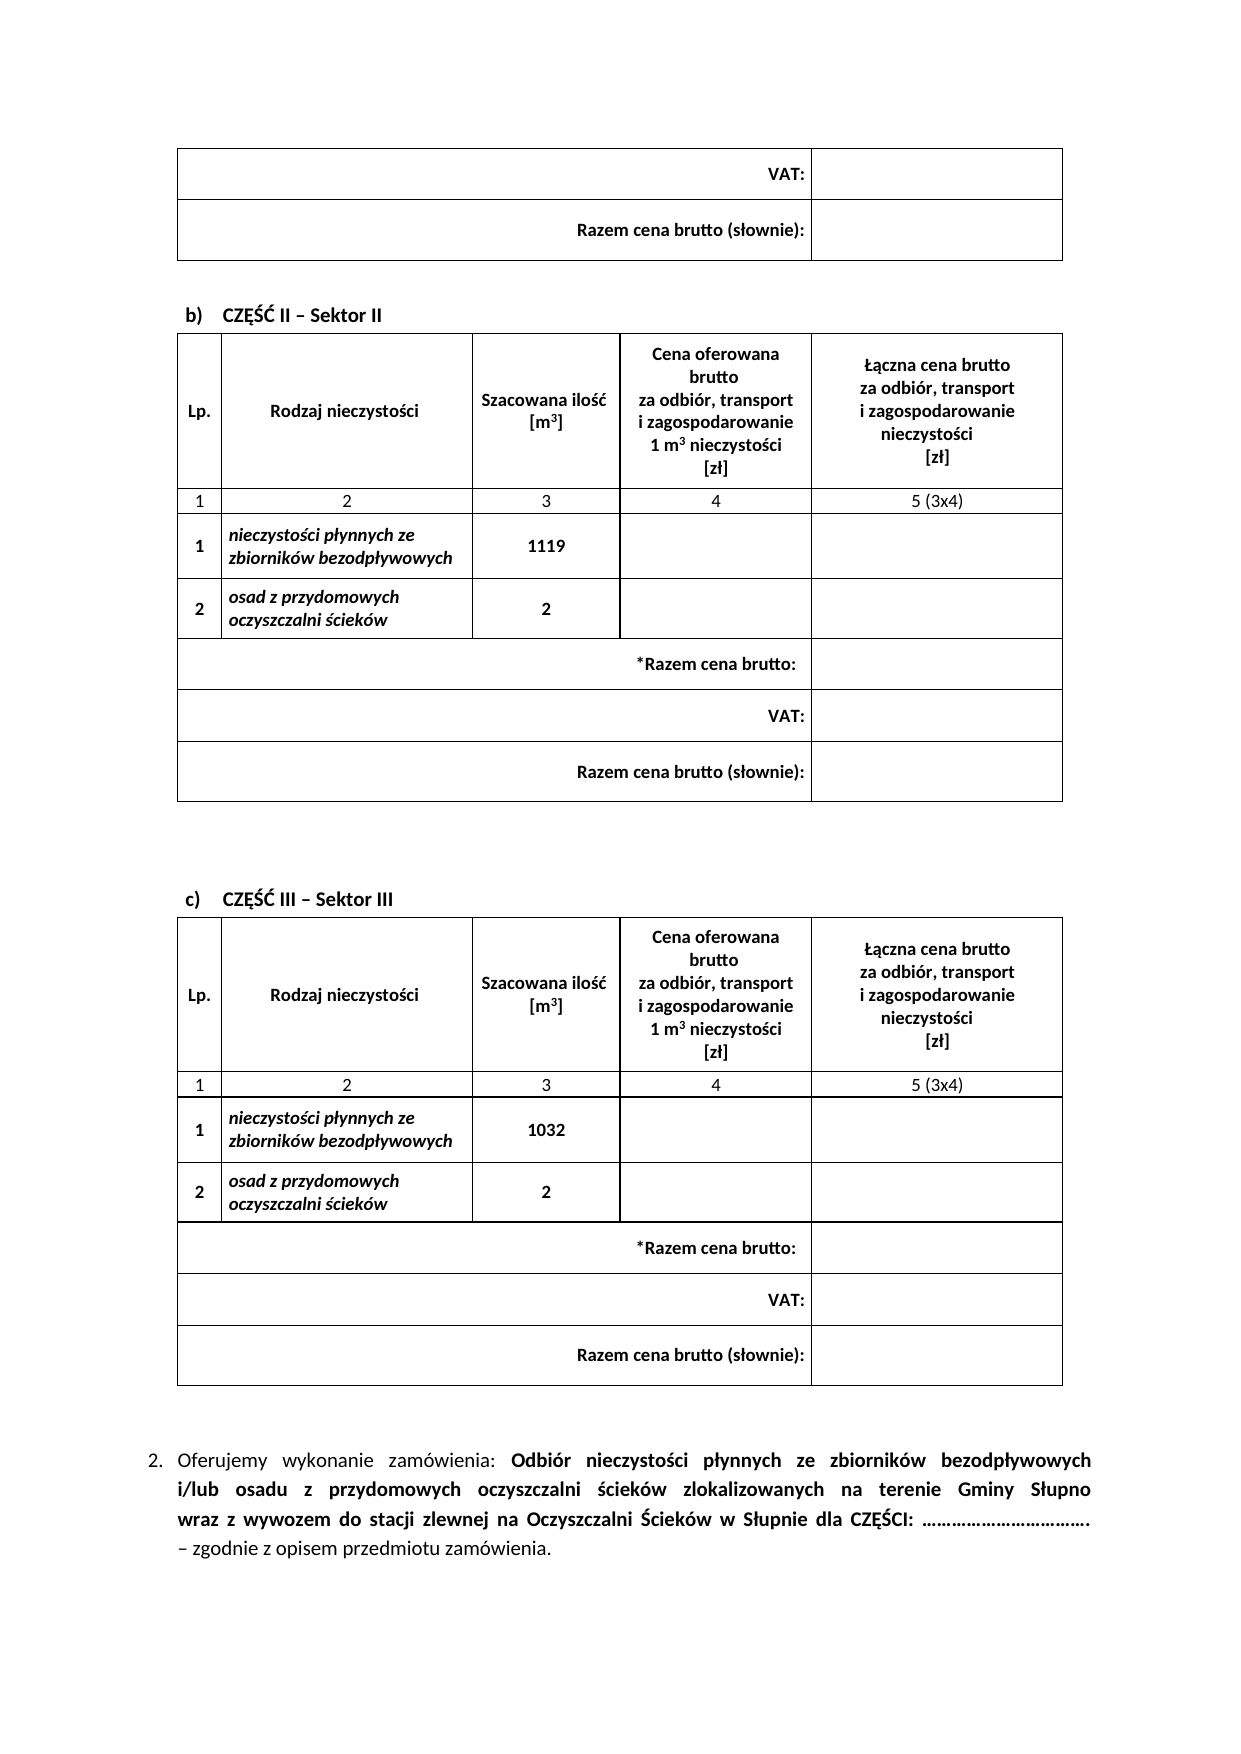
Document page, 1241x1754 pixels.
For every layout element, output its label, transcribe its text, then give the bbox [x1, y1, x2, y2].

table_cell VAT: [178, 1274, 811, 1324]
table_cell nieczystości płynnych ze zbiorników bezodpływowych [222, 1098, 472, 1162]
table_header Cena oferowana brutto za odbiór, transport i zagospodarowanie 1 m3 nieczystości [zł] [621, 918, 811, 1071]
table_header Łączna cena brutto za odbiór, transport i zagospodarowanie nieczystości [zł] [812, 918, 1062, 1071]
table_cell [812, 579, 1062, 638]
table_cell *Razem cena brutto: [178, 639, 811, 689]
table_cell Razem cena brutto (słownie): [178, 200, 811, 259]
table_cell VAT: [178, 149, 811, 199]
table_header Rodzaj nieczystości [222, 334, 472, 488]
table_cell [812, 149, 1062, 199]
table_cell [621, 1163, 811, 1221]
table_header Lp. [178, 918, 221, 1071]
table_header Cena oferowana brutto za odbiór, transport i zagospodarowanie 1 m3 nieczystości [zł] [621, 334, 811, 488]
table_cell [812, 1098, 1062, 1162]
table_cell 2 [222, 489, 472, 513]
table_cell [621, 1098, 811, 1162]
table_cell 2 [473, 1163, 619, 1221]
table_cell 3 [473, 489, 619, 513]
table_cell [621, 579, 811, 638]
table_cell *Razem cena brutto: [178, 1223, 811, 1273]
list CZĘŚĆ II – Sektor II [185, 302, 1093, 328]
table_cell 4 [621, 1072, 811, 1096]
table_cell VAT: [178, 690, 811, 741]
table_cell [812, 1223, 1062, 1273]
table_cell osad z przydomowych oczyszczalni ścieków [222, 579, 472, 638]
table_cell 1032 [473, 1098, 619, 1162]
table_cell [812, 742, 1062, 801]
table_cell 2 [473, 579, 619, 638]
table_cell Razem cena brutto (słownie): [178, 742, 811, 801]
table_cell [812, 1326, 1062, 1385]
table_cell 1 [178, 1072, 221, 1096]
table_cell nieczystości płynnych ze zbiorników bezodpływowych [222, 514, 472, 578]
table_header Łączna cena brutto za odbiór, transport i zagospodarowanie nieczystości [zł] [812, 334, 1062, 488]
table_cell [812, 200, 1062, 259]
table_cell [812, 1274, 1062, 1324]
table_cell [812, 514, 1062, 578]
table_cell osad z przydomowych oczyszczalni ścieków [222, 1163, 472, 1221]
table_cell 2 [178, 579, 221, 638]
table_header Rodzaj nieczystości [222, 918, 472, 1071]
table_header Lp. [178, 334, 221, 488]
table_cell 5 (3x4) [812, 489, 1062, 513]
table_cell [812, 1163, 1062, 1221]
table_cell 1 [178, 1098, 221, 1162]
list CZĘŚĆ III – Sektor III [185, 886, 1093, 912]
table_cell 2 [222, 1072, 472, 1096]
table_cell [812, 690, 1062, 741]
list Oferujemy wykonanie zamówienia: Odbiór nieczystości płynnych ze zbiorników bezodpływowych i/lub osadu z przydomowych oczyszczalni ścieków zlokalizowanych na terenie Gminy Słupno wraz z wywozem do stacji zlewnej na Oczyszczalni Ścieków w Słupnie dla CZĘŚCI: ……………………………. – zgodnie z opisem przedmiotu zamówienia. [148, 1447, 1093, 1560]
table_cell Razem cena brutto (słownie): [178, 1326, 811, 1385]
table_header Szacowana ilość [m3] [473, 918, 619, 1071]
table_cell [621, 514, 811, 578]
table_cell [812, 639, 1062, 689]
table_cell 2 [178, 1163, 221, 1221]
table_cell 1 [178, 514, 221, 578]
table_cell 5 (3x4) [812, 1072, 1062, 1096]
table_cell 1119 [473, 514, 619, 578]
table_cell 3 [473, 1072, 619, 1096]
table_cell 1 [178, 489, 221, 513]
table_cell 4 [621, 489, 811, 513]
table_header Szacowana ilość [m3] [473, 334, 619, 488]
